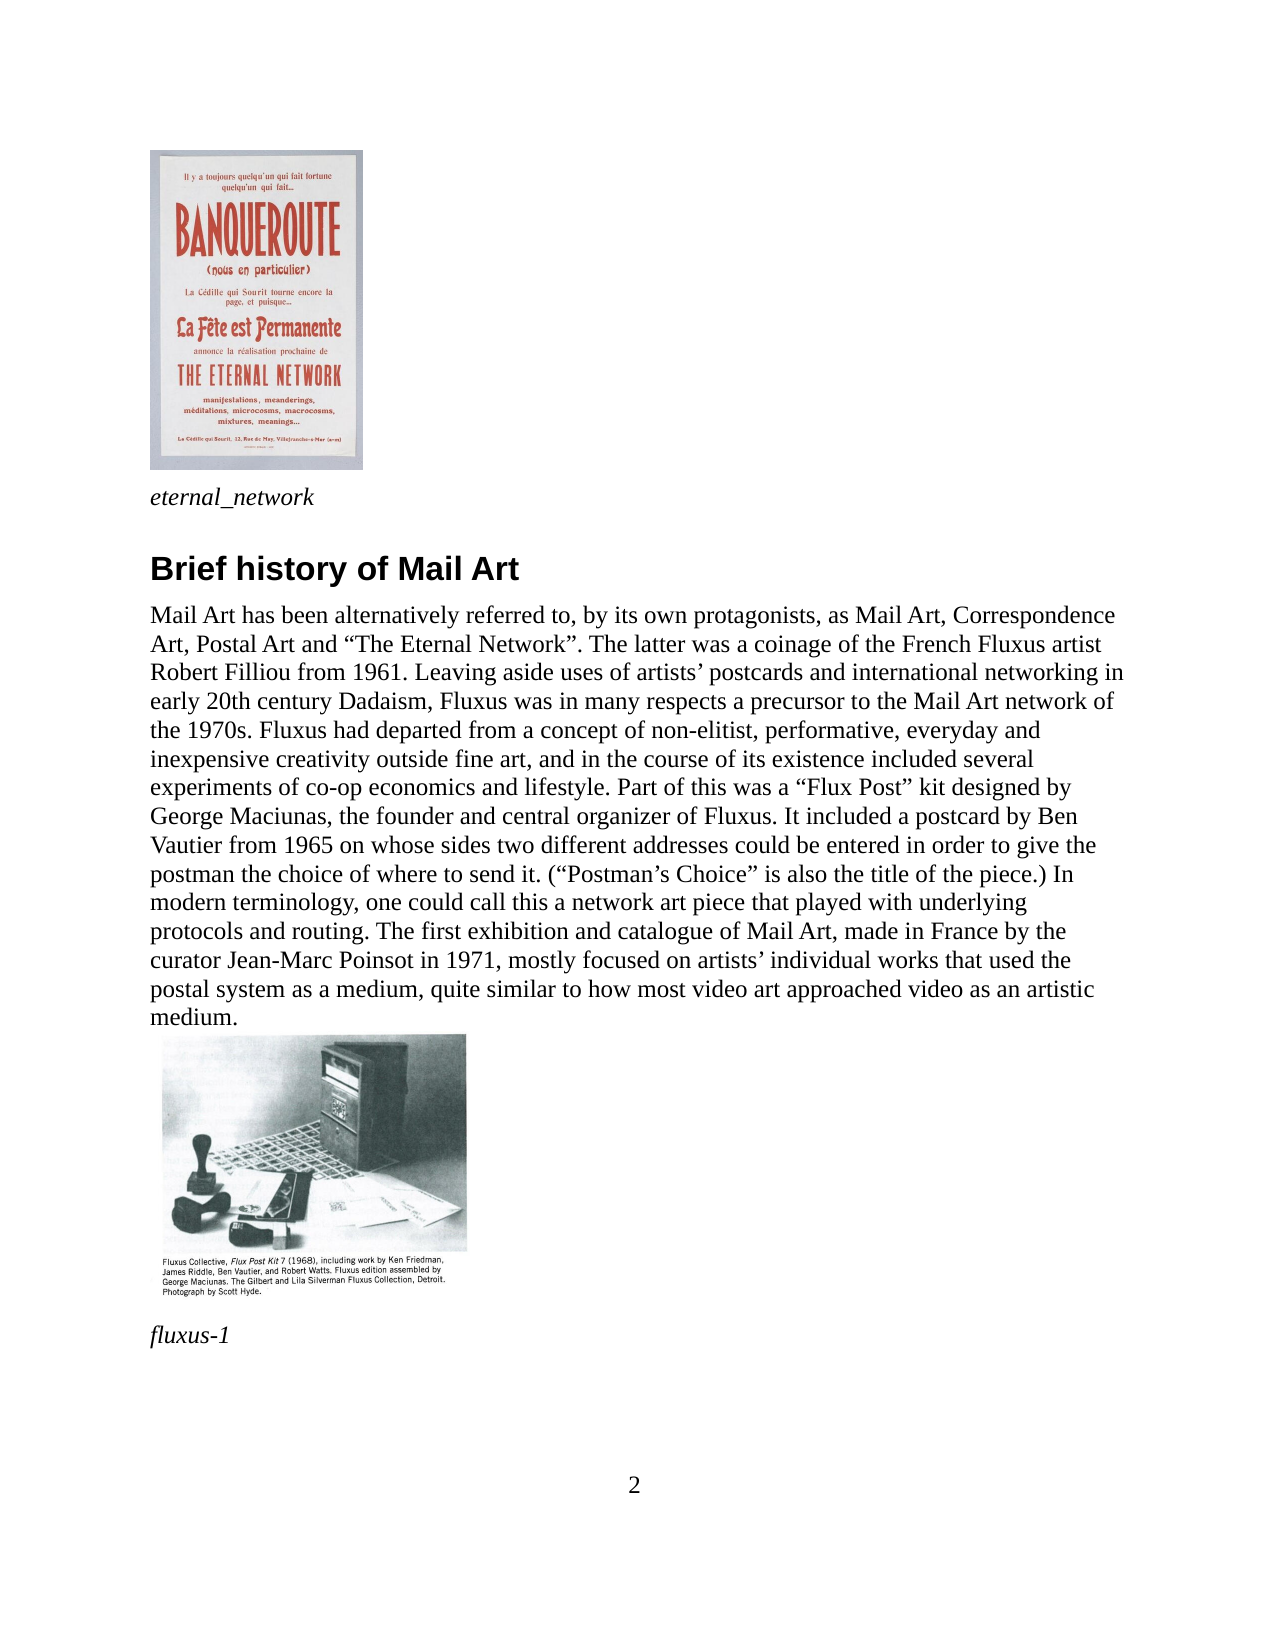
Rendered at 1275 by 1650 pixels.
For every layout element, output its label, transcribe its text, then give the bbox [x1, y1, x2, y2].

text Mail Art has been alternatively referred to, by its own protagonists, as Mail Art, Correspondence Art, Postal Art and “The Eternal Network”. The latter was a coinage of the French Fluxus artist Robert Filliou from 1961. Leaving aside uses of artists’ postcards and international networking in early 20th century Dadaism, Fluxus was in many respects a precursor to the Mail Art network of the 1970s. Fluxus had departed from a concept of non-elitist, performative, everyday and inexpensive creativity outside fine art, and in the course of its existence included several experiments of co-op economics and lifestyle. Part of this was a “Flux Post” kit designed by George Maciunas, the founder and central organizer of Fluxus. It included a postcard by Ben Vautier from 1965 on whose sides two different addresses could be entered in order to give the postman the choice of where to send it. (“Postman’s Choice” is also the title of the piece.) In modern terminology, one could call this a network art piece that played with underlying protocols and routing. The first exhibition and catalogue of Mail Art, made in France by the curator Jean-Marc Poinsot in 1971, mostly focused on artists’ individual works that used the postal system as a medium, quite similar to how most video art approached video as an artistic medium. [150, 600, 1125, 1031]
text eternal_network [150, 482, 1125, 511]
text fluxus-1 [150, 1321, 1125, 1349]
picture [150, 150, 363, 470]
subtitle Brief history of Mail Art [150, 549, 1125, 587]
picture [150, 1031, 470, 1309]
